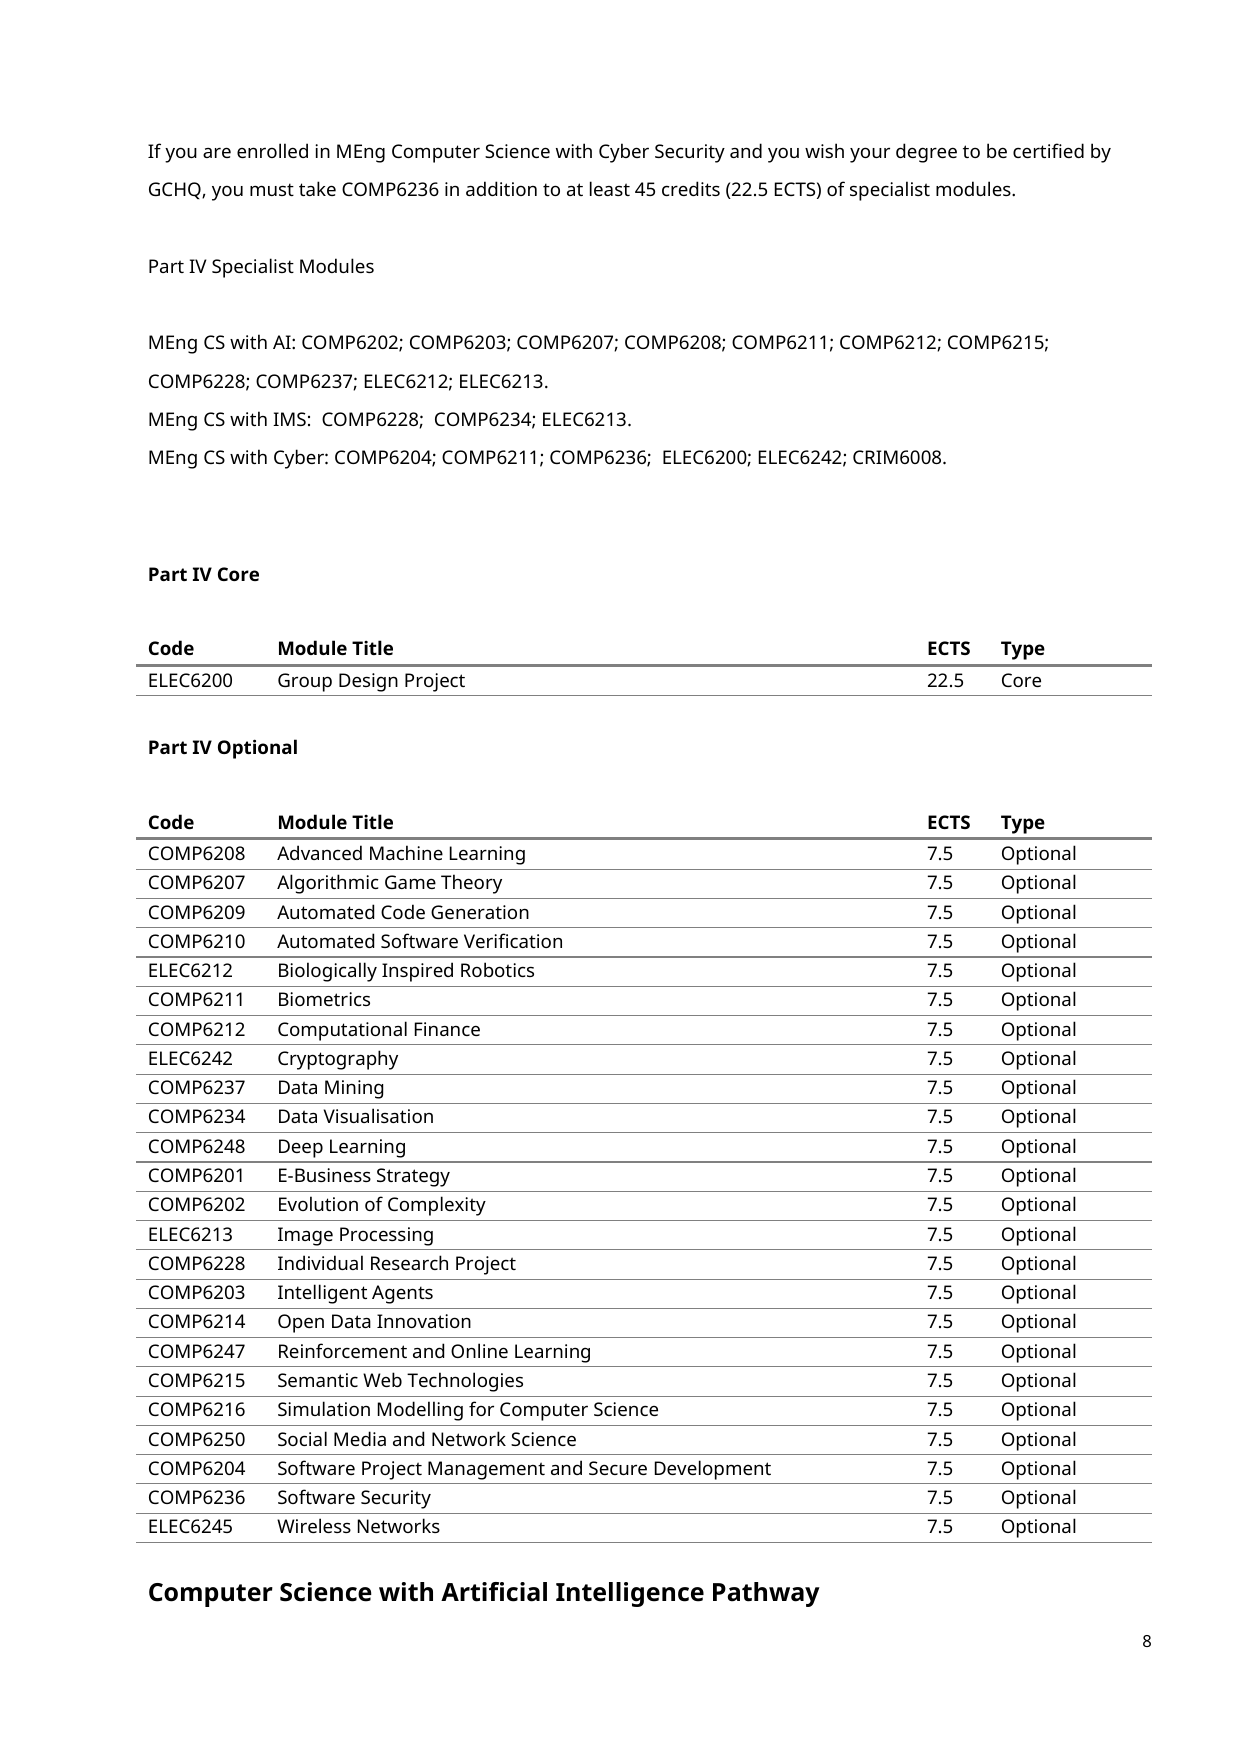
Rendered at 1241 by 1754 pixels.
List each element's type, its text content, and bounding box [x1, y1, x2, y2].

table_cell Semantic Web Technologies [266, 1367, 916, 1396]
table_cell 7.5 [916, 899, 989, 927]
table_cell Optional [989, 1016, 1152, 1044]
table_cell Code [136, 809, 266, 837]
table_cell Optional [989, 870, 1152, 898]
table_cell Optional [989, 928, 1152, 956]
table_cell Optional [989, 1514, 1152, 1542]
table_cell 7.5 [916, 1426, 989, 1454]
table_cell COMP6236 [136, 1484, 266, 1513]
table_cell Biometrics [266, 987, 916, 1015]
table_cell Optional [989, 1280, 1152, 1308]
table_cell 7.5 [916, 1163, 989, 1191]
table_cell Optional [989, 1075, 1152, 1103]
table_cell 7.5 [916, 1104, 989, 1132]
table_cell 7.5 [916, 1221, 989, 1249]
table_cell COMP6228 [136, 1250, 266, 1278]
table_cell Optional [989, 1250, 1152, 1278]
table_cell 7.5 [916, 1016, 989, 1044]
table_cell Reinforcement and Online Learning [266, 1338, 916, 1366]
table_cell Cryptography [266, 1045, 916, 1073]
table_cell Optional [989, 1221, 1152, 1249]
table_cell 7.5 [916, 1309, 989, 1337]
table_cell 7.5 [916, 1250, 989, 1278]
table_cell Optional [989, 1309, 1152, 1337]
table_cell ELEC6213 [136, 1221, 266, 1249]
table_cell Optional [989, 899, 1152, 927]
table_cell Software Project Management and Secure Development [266, 1455, 916, 1483]
table_cell Optional [989, 1045, 1152, 1073]
table_cell 7.5 [916, 1397, 989, 1425]
table_cell 7.5 [916, 928, 989, 956]
table_cell COMP6250 [136, 1426, 266, 1454]
table_cell Optional [989, 1163, 1152, 1191]
table_cell COMP6214 [136, 1309, 266, 1337]
table_cell 22.5 [916, 667, 989, 695]
table_cell COMP6204 [136, 1455, 266, 1483]
table_cell COMP6207 [136, 870, 266, 898]
table_cell Evolution of Complexity [266, 1192, 916, 1220]
table_cell ECTS [916, 809, 989, 837]
table_cell 7.5 [916, 1045, 989, 1073]
table_cell 7.5 [916, 840, 989, 869]
table_cell COMP6237 [136, 1075, 266, 1103]
table_cell Optional [989, 958, 1152, 986]
table_cell COMP6203 [136, 1280, 266, 1308]
table_cell Software Security [266, 1484, 916, 1513]
table_cell Data Mining [266, 1075, 916, 1103]
table_cell COMP6208 [136, 840, 266, 869]
table_cell 7.5 [916, 1338, 989, 1366]
table_cell Social Media and Network Science [266, 1426, 916, 1454]
table_cell Module Title [266, 636, 916, 664]
table_cell Optional [989, 1455, 1152, 1483]
table_cell ELEC6212 [136, 958, 266, 986]
table_cell Part IV Optional [136, 696, 1152, 809]
table_cell COMP6211 [136, 987, 266, 1015]
table_cell 7.5 [916, 1514, 989, 1542]
table_cell COMP6234 [136, 1104, 266, 1132]
table_cell Deep Learning [266, 1133, 916, 1161]
table_cell ECTS [916, 636, 989, 664]
table_cell Algorithmic Game Theory [266, 870, 916, 898]
table_cell Core [989, 667, 1152, 695]
table_cell E-Business Strategy [266, 1163, 916, 1191]
table_cell Optional [989, 1484, 1152, 1513]
table_cell Optional [989, 1104, 1152, 1132]
table_cell ELEC6242 [136, 1045, 266, 1073]
table_cell Automated Software Verification [266, 928, 916, 956]
table_cell Optional [989, 1338, 1152, 1366]
table_cell ELEC6200 [136, 667, 266, 695]
table_cell Type [989, 636, 1152, 664]
table_cell COMP6216 [136, 1397, 266, 1425]
table_cell Type [989, 809, 1152, 837]
table_cell Wireless Networks [266, 1514, 916, 1542]
table_cell 7.5 [916, 1280, 989, 1308]
table_cell Module Title [266, 809, 916, 837]
table_cell 7.5 [916, 1133, 989, 1161]
table_cell ELEC6245 [136, 1514, 266, 1542]
table_cell Biologically Inspired Robotics [266, 958, 916, 986]
table_cell Computer Science with Artificial Intelligence Pathway [136, 1543, 1152, 1612]
table_cell COMP6201 [136, 1163, 266, 1191]
table_cell 7.5 [916, 1075, 989, 1103]
table_cell COMP6202 [136, 1192, 266, 1220]
table_cell If you are enrolled in MEng Computer Science with Cyber Security and you wish your degree to be certified by GCHQ, you must take COMP6236 in addition to at least 45 credits (22.5 ECTS) of specialist modules. Part IV Specialist Modules MEng CS with AI: COMP6202; COMP6203; COMP6207; COMP6208; COMP6211; COMP6212; COMP6215; COMP6228; COMP6237; ELEC6212; ELEC6213. MEng CS with IMS: COMP6228; COMP6234; ELEC6213. MEng CS with Cyber: COMP6204; COMP6211; COMP6236; ELEC6200; ELEC6242; CRIM6008. [136, 99, 1152, 523]
table_cell Advanced Machine Learning [266, 840, 916, 869]
table_cell Individual Research Project [266, 1250, 916, 1278]
table_cell Optional [989, 1133, 1152, 1161]
table_cell Intelligent Agents [266, 1280, 916, 1308]
table_cell 7.5 [916, 1484, 989, 1513]
table_cell Optional [989, 1192, 1152, 1220]
table_cell Optional [989, 987, 1152, 1015]
table_cell 7.5 [916, 1367, 989, 1396]
table_cell Part IV Core [136, 523, 1152, 636]
table_cell Optional [989, 1397, 1152, 1425]
table_cell Optional [989, 1426, 1152, 1454]
table_cell 7.5 [916, 1455, 989, 1483]
table_cell COMP6247 [136, 1338, 266, 1366]
table_cell Data Visualisation [266, 1104, 916, 1132]
table_cell Simulation Modelling for Computer Science [266, 1397, 916, 1425]
table_cell 7.5 [916, 870, 989, 898]
table_cell Computational Finance [266, 1016, 916, 1044]
table_cell Automated Code Generation [266, 899, 916, 927]
table_cell COMP6210 [136, 928, 266, 956]
table_cell Optional [989, 1367, 1152, 1396]
table_cell COMP6215 [136, 1367, 266, 1396]
table_cell Optional [989, 840, 1152, 869]
table_cell Group Design Project [266, 667, 916, 695]
table_cell 7.5 [916, 987, 989, 1015]
table_cell Image Processing [266, 1221, 916, 1249]
table_cell COMP6212 [136, 1016, 266, 1044]
table_cell 7.5 [916, 1192, 989, 1220]
table_cell 7.5 [916, 958, 989, 986]
table_cell Open Data Innovation [266, 1309, 916, 1337]
table_cell Code [136, 636, 266, 664]
table_cell COMP6248 [136, 1133, 266, 1161]
table_cell COMP6209 [136, 899, 266, 927]
